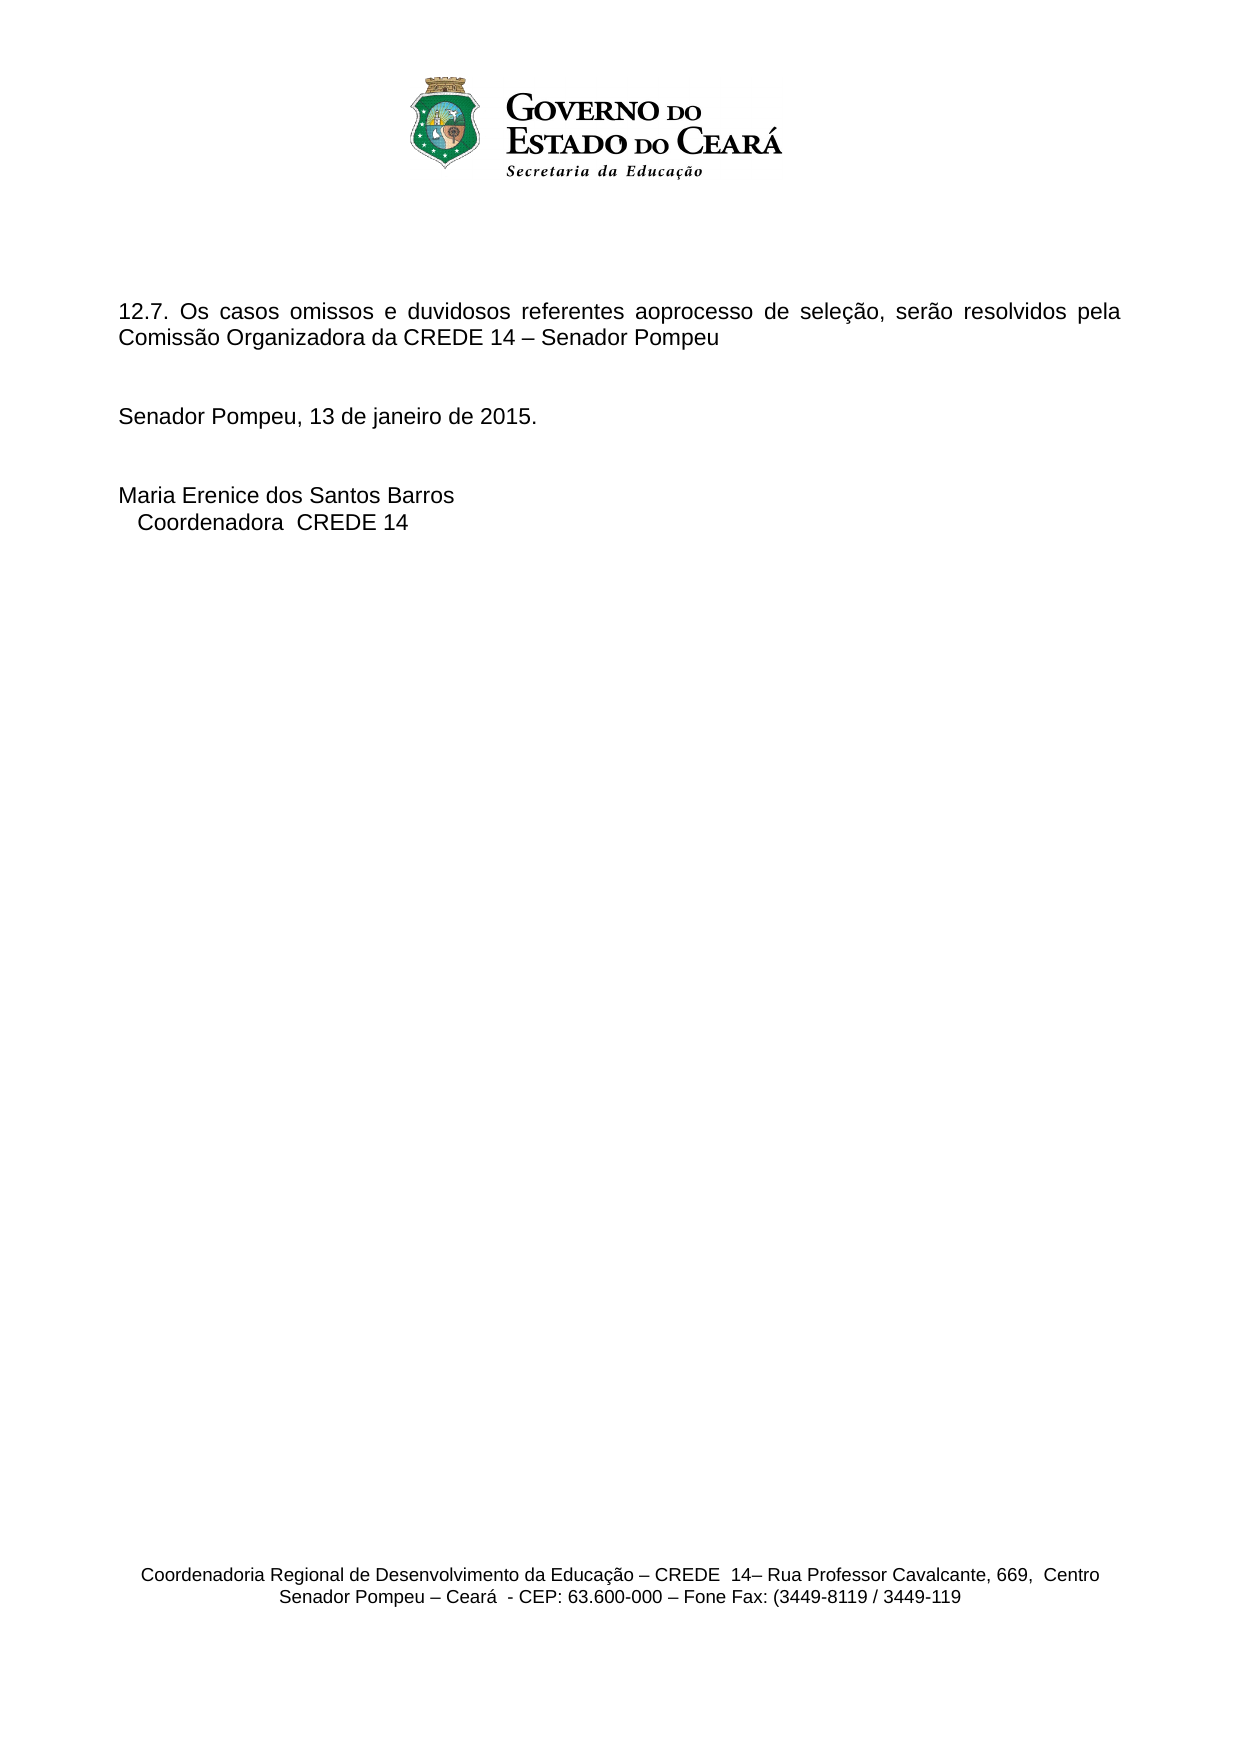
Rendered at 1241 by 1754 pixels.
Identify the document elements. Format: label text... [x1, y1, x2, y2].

text Coordenadora CREDE 14 [118, 509, 1122, 535]
text 12.7. Os casos omissos e duvidosos referentes aoprocesso de seleção, serão resolvidos pela Comissão Organizadora da CREDE 14 – Senador Pompeu [118, 298, 1122, 351]
text Maria Erenice dos Santos Barros [118, 482, 1122, 509]
picture [410, 77, 783, 180]
text Senador Pompeu, 13 de janeiro de 2015. [118, 403, 1122, 429]
